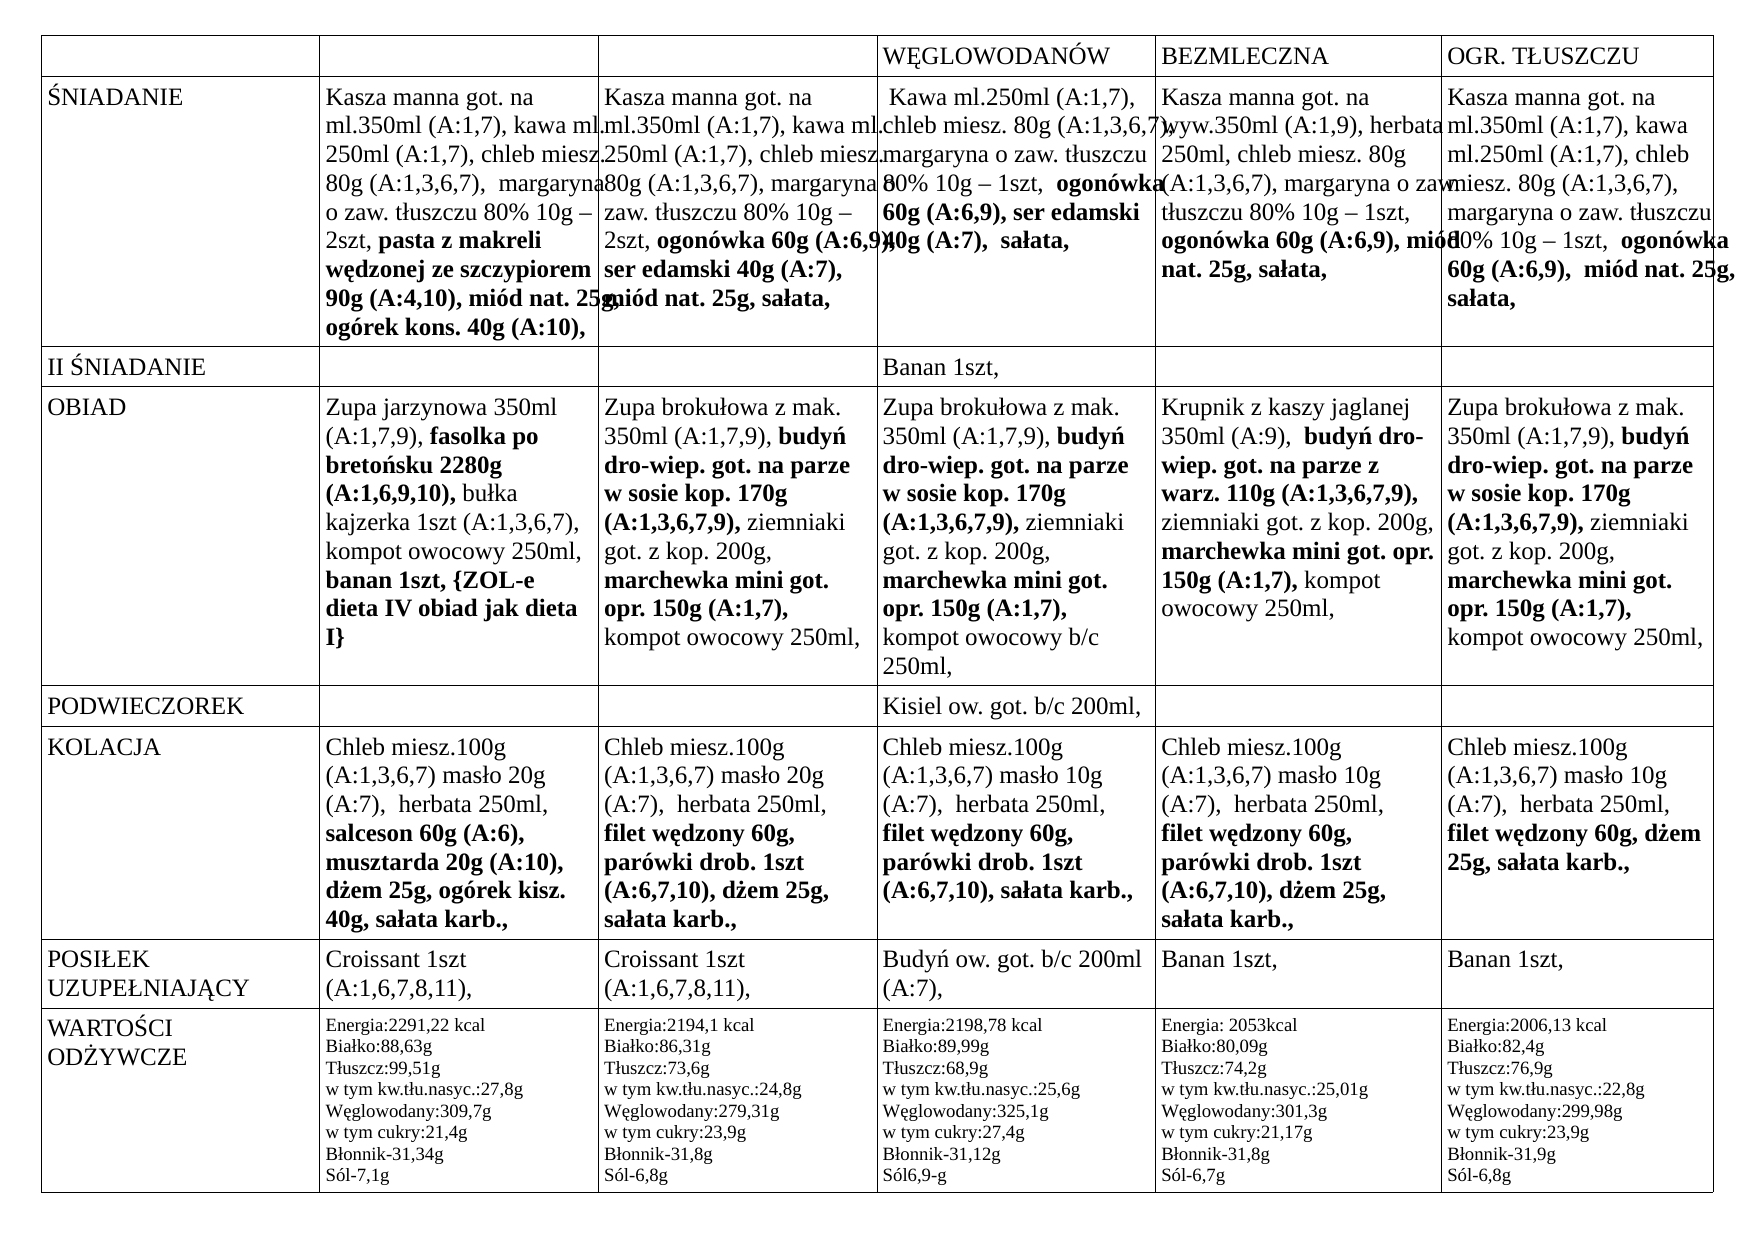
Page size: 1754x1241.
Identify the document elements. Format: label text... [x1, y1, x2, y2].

table_cell PODWIECZOREK [42, 686, 319, 726]
table_cell KOLACJA [42, 727, 319, 938]
table_cell Banan 1szt, [1156, 940, 1441, 1008]
table_cell Energia:2006,13 kcal Białko:82,4g Tłuszcz:76,9g w tym kw.tłu.nasyc.:22,8g Węglowodany:299,98g w tym cukry:23,9g Błonnik-31,9g Sól-6,8g [1442, 1009, 1713, 1192]
table_cell II ŚNIADANIE [42, 347, 319, 386]
table_cell [1156, 347, 1441, 386]
table_cell Zupa brokułowa z mak. 350ml (A:1,7,9), budyń dro-wiep. got. na parze w sosie kop. 170g (A:1,3,6,7,9), ziemniaki got. z kop. 200g, marchewka mini got. opr. 150g (A:1,7), kompot owocowy 250ml, [1442, 387, 1713, 685]
table_cell [599, 347, 877, 386]
table_cell Krupnik z kaszy jaglanej 350ml (A:9), budyń dro-wiep. got. na parze z warz. 110g (A:1,3,6,7,9), ziemniaki got. z kop. 200g, marchewka mini got. opr. 150g (A:1,7), kompot owocowy 250ml, [1156, 387, 1441, 685]
table_cell [599, 686, 877, 726]
table_cell Chleb miesz.100g (A:1,3,6,7) masło 10g (A:7), herbata 250ml, filet wędzony 60g, parówki drob. 1szt (A:6,7,10), sałata karb., [878, 727, 1155, 938]
table_cell Kawa ml.250ml (A:1,7), chleb miesz. 80g (A:1,3,6,7), margaryna o zaw. tłuszczu 80% 10g – 1szt, ogonówka 60g (A:6,9), ser edamski 40g (A:7), sałata, [878, 77, 1155, 346]
table_cell Chleb miesz.100g (A:1,3,6,7) masło 10g (A:7), herbata 250ml, filet wędzony 60g, dżem 25g, sałata karb., [1442, 727, 1713, 938]
table_cell Kasza manna got. na ml.350ml (A:1,7), kawa ml.250ml (A:1,7), chleb miesz. 80g (A:1,3,6,7), margaryna o zaw. tłuszczu 80% 10g – 1szt, ogonówka 60g (A:6,9), miód nat. 25g, sałata, [1442, 77, 1713, 346]
table_cell Croissant 1szt (A:1,6,7,8,11), [320, 940, 598, 1008]
table_cell Energia:2291,22 kcal Białko:88,63g Tłuszcz:99,51g w tym kw.tłu.nasyc.:27,8g Węglowodany:309,7g w tym cukry:21,4g Błonnik-31,34g Sól-7,1g [320, 1009, 598, 1192]
table_cell [1442, 686, 1713, 726]
table_cell [320, 686, 598, 726]
table_cell Zupa brokułowa z mak. 350ml (A:1,7,9), budyń dro-wiep. got. na parze w sosie kop. 170g (A:1,3,6,7,9), ziemniaki got. z kop. 200g, marchewka mini got. opr. 150g (A:1,7), kompot owocowy b/c 250ml, [878, 387, 1155, 685]
table_cell Kisiel ow. got. b/c 200ml, [878, 686, 1155, 726]
table_cell Kasza manna got. na ml.350ml (A:1,7), kawa ml. 250ml (A:1,7), chleb miesz. 80g (A:1,3,6,7), margaryna o zaw. tłuszczu 80% 10g – 2szt, ogonówka 60g (A:6,9), ser edamski 40g (A:7), miód nat. 25g, sałata, [599, 77, 877, 346]
table_cell Kasza manna got. na ml.350ml (A:1,7), kawa ml. 250ml (A:1,7), chleb miesz. 80g (A:1,3,6,7), margaryna o zaw. tłuszczu 80% 10g – 2szt, pasta z makreli wędzonej ze szczypiorem 90g (A:4,10), miód nat. 25g, ogórek kons. 40g (A:10), [320, 77, 598, 346]
table_cell WARTOŚCI ODŻYWCZE [42, 1009, 319, 1192]
table_cell Budyń ow. got. b/c 200ml (A:7), [878, 940, 1155, 1008]
table_cell Chleb miesz.100g (A:1,3,6,7) masło 20g (A:7), herbata 250ml, salceson 60g (A:6), musztarda 20g (A:10), dżem 25g, ogórek kisz. 40g, sałata karb., [320, 727, 598, 938]
table_cell POSIŁEK UZUPEŁNIAJĄCY [42, 940, 319, 1008]
table_cell Banan 1szt, [878, 347, 1155, 386]
table_cell Croissant 1szt (A:1,6,7,8,11), [599, 940, 877, 1008]
table_cell Zupa brokułowa z mak. 350ml (A:1,7,9), budyń dro-wiep. got. na parze w sosie kop. 170g (A:1,3,6,7,9), ziemniaki got. z kop. 200g, marchewka mini got. opr. 150g (A:1,7), kompot owocowy 250ml, [599, 387, 877, 685]
table_cell [320, 347, 598, 386]
table_header BEZMLECZNA [1156, 36, 1441, 76]
table_header WĘGLOWODANÓW [878, 36, 1155, 76]
table_cell [1156, 686, 1441, 726]
table_cell Energia:2194,1 kcal Białko:86,31g Tłuszcz:73,6g w tym kw.tłu.nasyc.:24,8g Węglowodany:279,31g w tym cukry:23,9g Błonnik-31,8g Sól-6,8g [599, 1009, 877, 1192]
table_cell Banan 1szt, [1442, 940, 1713, 1008]
table_cell Kasza manna got. na wyw.350ml (A:1,9), herbata 250ml, chleb miesz. 80g (A:1,3,6,7), margaryna o zaw. tłuszczu 80% 10g – 1szt, ogonówka 60g (A:6,9), miód nat. 25g, sałata, [1156, 77, 1441, 346]
table_cell ŚNIADANIE [42, 77, 319, 346]
table_cell Energia:2198,78 kcal Białko:89,99g Tłuszcz:68,9g w tym kw.tłu.nasyc.:25,6g Węglowodany:325,1g w tym cukry:27,4g Błonnik-31,12g Sól6,9-g [878, 1009, 1155, 1192]
table_cell Chleb miesz.100g (A:1,3,6,7) masło 10g (A:7), herbata 250ml, filet wędzony 60g, parówki drob. 1szt (A:6,7,10), dżem 25g, sałata karb., [1156, 727, 1441, 938]
table_cell Energia: 2053kcal Białko:80,09g Tłuszcz:74,2g w tym kw.tłu.nasyc.:25,01g Węglowodany:301,3g w tym cukry:21,17g Błonnik-31,8g Sól-6,7g [1156, 1009, 1441, 1192]
table_header [42, 36, 319, 76]
table_cell OBIAD [42, 387, 319, 685]
table_header [320, 36, 598, 76]
table_cell [1442, 347, 1713, 386]
table_cell Chleb miesz.100g (A:1,3,6,7) masło 20g (A:7), herbata 250ml, filet wędzony 60g, parówki drob. 1szt (A:6,7,10), dżem 25g, sałata karb., [599, 727, 877, 938]
table_cell Zupa jarzynowa 350ml (A:1,7,9), fasolka po bretońsku 2280g (A:1,6,9,10), bułka kajzerka 1szt (A:1,3,6,7), kompot owocowy 250ml, banan 1szt, {ZOL-e dieta IV obiad jak dieta I} [320, 387, 598, 685]
table_header OGR. TŁUSZCZU [1442, 36, 1713, 76]
table_header [599, 36, 877, 76]
